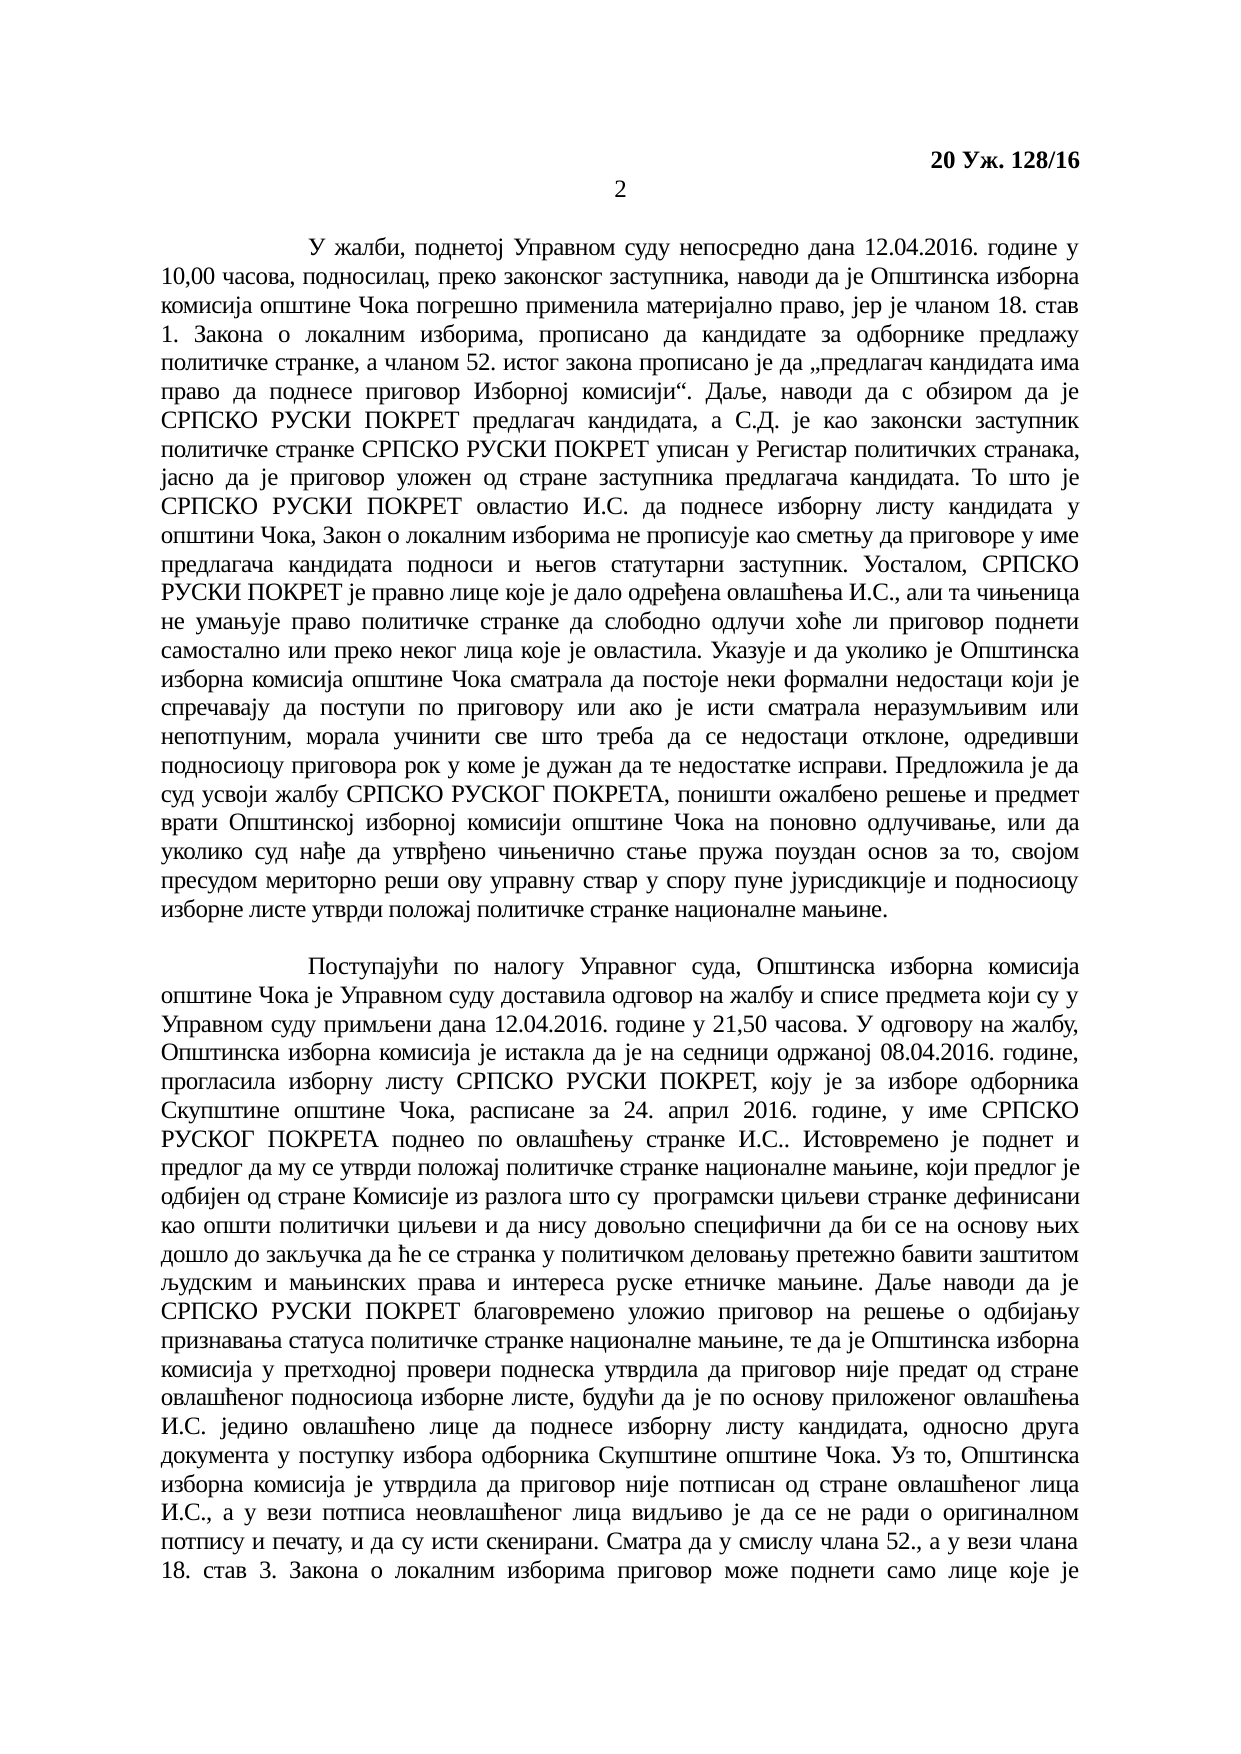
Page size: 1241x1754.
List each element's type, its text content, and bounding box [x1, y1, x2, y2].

text Поступајући по налогу Управног суда, Општинска изборна комисија општине Чока је Управном суду доставила одговор на жалбу и списе предмета који су у Управном суду примљени дана 12.04.2016. године у 21,50 часова. У одговору на жалбу, Општинска изборна комисија је истакла да је на седници одржаној 08.04.2016. године, прогласила изборну листу СРПСКО РУСКИ ПОКРЕТ, коју је за изборе одборника Скупштине општине Чока, расписане за 24. април 2016. године, у име СРПСКО РУСКОГ ПОКРЕТА поднео по овлашћењу странке И.С.. Истовремено је поднет и предлог да му се утврди положај политичке странке националне мањине, који предлог је одбијен од стране Комисије из разлога што су програмски циљеви странке дефинисани као општи политички циљеви и да нису довољно специфични да би се на основу њих дошло до закључка да ће се странка у политичком деловању претежно бавити заштитом људским и мањинских права и интереса руске етничке мањине. Даље наводи да је СРПСКО РУСКИ ПОКРЕТ благовремено уложио приговор на решење о одбијању признавања статуса политичке странке националне мањине, те да је Општинска изборна комисија у претходној провери поднеска утврдила да приговор није предат од стране овлашћеног подносиоца изборне листе, будући да је по основу приложеног овлашћења И.С. једино овлашћено лице да поднесе изборну листу кандидата, односно друга документа у поступку избора одборника Скупштине општине Чока. Уз то, Општинска изборна комисија је утврдила да приговор није потписан од стране овлашћеног лица И.С., а у вези потписа неовлашћеног лица видљиво је да се не ради о оригиналном потпису и печату, и да су исти скенирани. Сматра да у смислу члана 52., а у вези члана 18. став 3. Закона о локалним изборима приговор може поднети само лице које је [161, 951, 1080, 1584]
text У жалби, поднетој Управном суду непосредно дана 12.04.2016. године у 10,00 часова, подносилац, преко законског заступника, наводи да је Општинска изборна комисија општине Чока погрешно применила материјално право, јер је чланом 18. став 1. Закона о локалним изборима, прописано да кандидате за одборнике предлажу политичке странке, а чланом 52. истог закона прописано је да „предлагач кандидата има право да поднесе приговор Изборној комисији“. Даље, наводи да с обзиром да је СРПСКО РУСКИ ПОКРЕТ предлагач кандидата, а С.Д. је као законски заступник политичке странке СРПСКО РУСКИ ПОКРЕТ уписан у Регистар политичких странака, јасно да је приговор уложен од стране заступника предлагача кандидата. То што је СРПСКО РУСКИ ПОКРЕТ овластио И.С. да поднесе изборну листу кандидата у општини Чока, Закон о локалним изборима не прописује као сметњу да приговоре у име предлагача кандидата подноси и његов статутарни заступник. Уосталом, СРПСКО РУСКИ ПОКРЕТ је правно лице које је дало одређена овлашћења И.С., али та чињеница не умањује право политичке странке да слободно одлучи хоће ли приговор поднети самостално или преко неког лица које је овластила. Указује и да уколико је Општинска изборна комисија општине Чока сматрала да постоје неки формални недостаци који је спречавају да поступи по приговору или ако је исти сматрала неразумљивим или непотпуним, морала учинити све што треба да се недостаци отклоне, одредивши подносиоцу приговора рок у коме је дужан да те недостатке исправи. Предложила је да суд усвоји жалбу СРПСКО РУСКОГ ПОКРЕТА, поништи ожалбено решење и предмет врати Општинској изборној комисији општине Чока на поновно одлучивање, или да уколико суд нађе да утврђено чињенично стање пружа поуздан основ за то, својом пресудом мериторно реши ову управну ствар у спору пуне јурисдикције и подносиоцу изборне листе утврди положај политичке странке националне мањине. [161, 232, 1080, 922]
